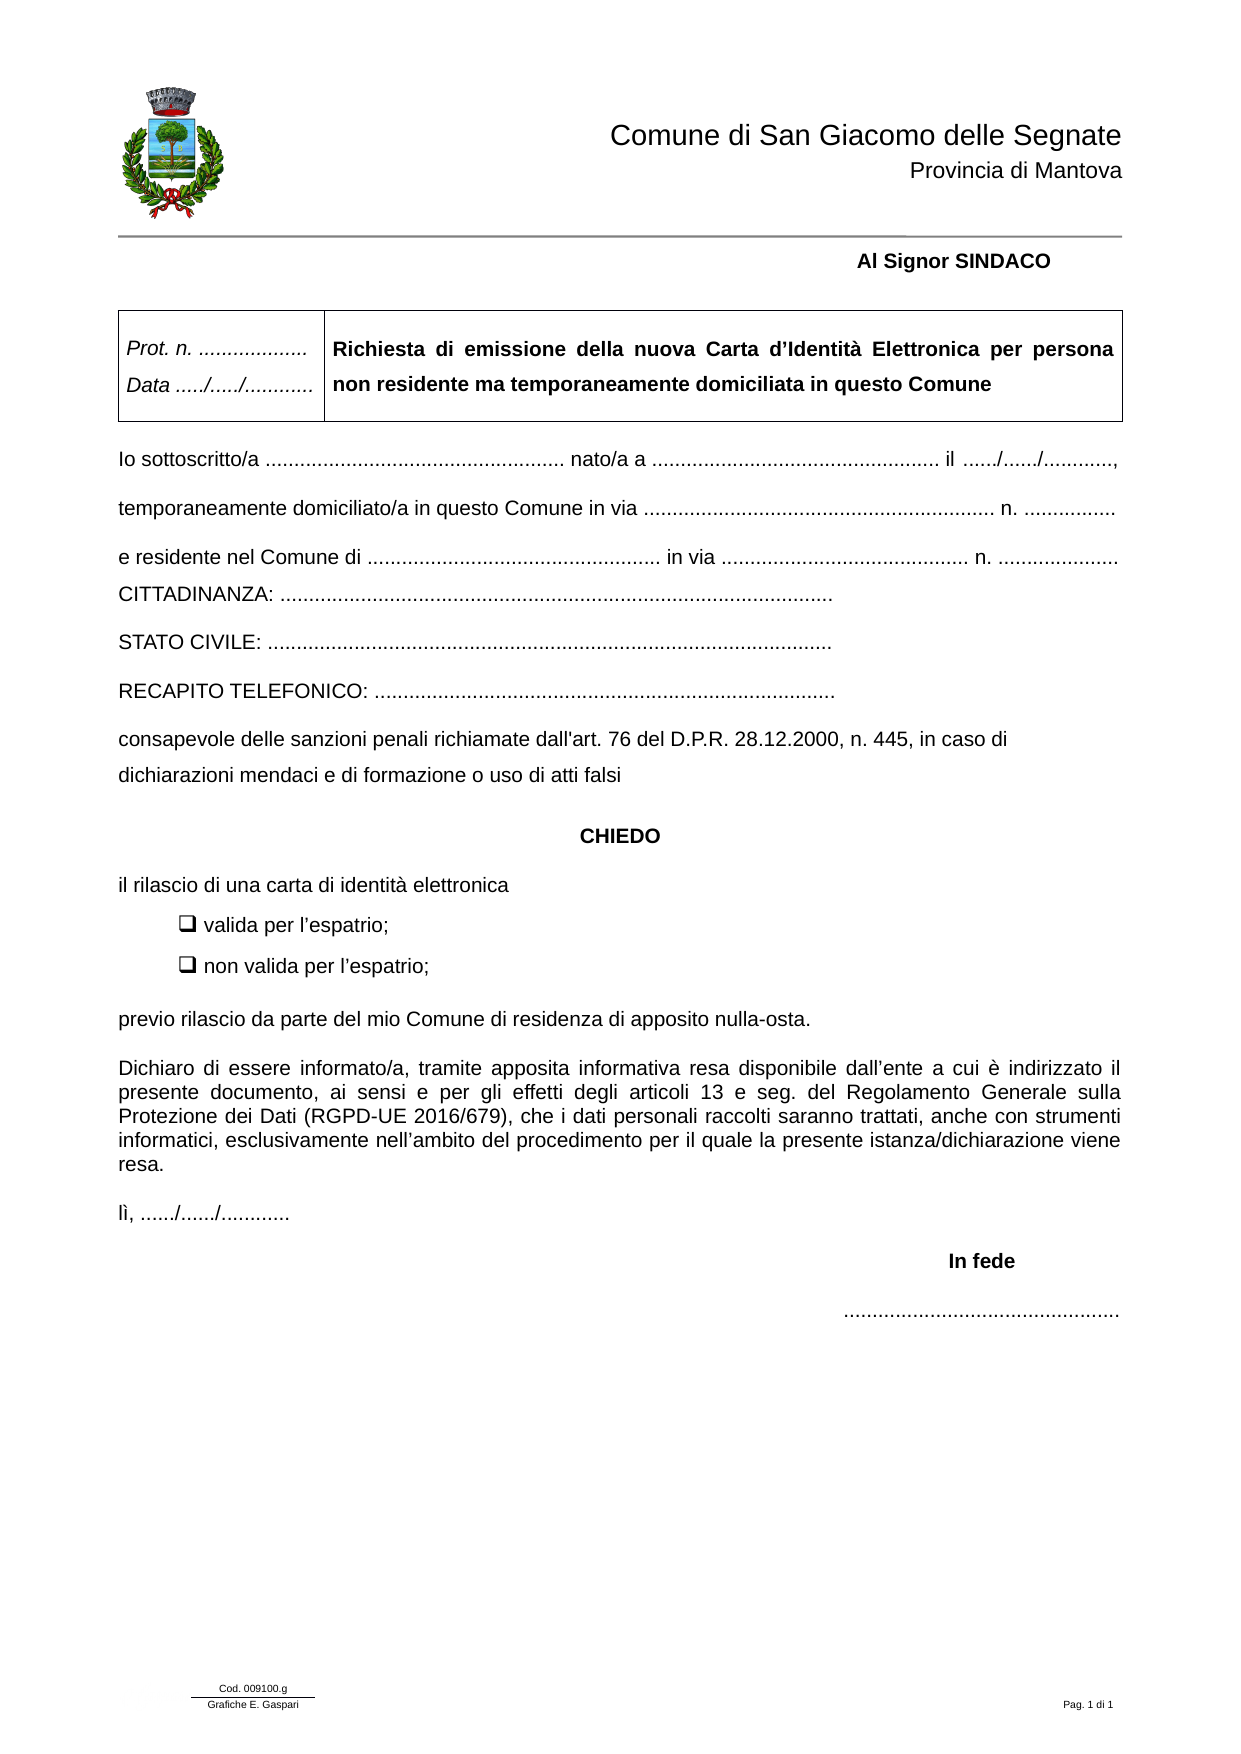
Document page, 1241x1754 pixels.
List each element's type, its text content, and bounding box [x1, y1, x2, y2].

table_header Prot. n. ................... Data ...../...../............ [119, 311, 324, 421]
text RECAPITO TELEFONICO: ................................................................................ [118, 678, 1122, 702]
text  valida per l’espatrio; [177, 913, 1122, 937]
text In fede [118, 1249, 1122, 1273]
text CITTADINANZA: ................................................................................................ [118, 582, 1122, 606]
text consapevole delle sanzioni penali richiamate dall'art. 76 del D.P.R. 28.12.2000, n. 445, in caso di dichiarazioni mendaci e di formazione o uso di atti falsi [118, 727, 1122, 787]
text  non valida per l’espatrio; [177, 953, 1122, 978]
text CHIEDO [118, 824, 1122, 848]
text Provincia di Mantova [224, 157, 1122, 183]
text Dichiaro di essere informato/a, tramite apposita informativa resa disponibile dall’ente a cui è indirizzato il presente documento, ai sensi e per gli effetti degli articoli 13 e seg. del Regolamento Generale sulla Protezione dei Dati (RGPD-UE 2016/679), che i dati personali raccolti saranno trattati, anche con strumenti informatici, esclusivamente nell’ambito del procedimento per il quale la presente istanza/dichiarazione viene resa. [118, 1056, 1122, 1175]
text Al Signor SINDACO [857, 249, 1122, 273]
table_header Richiesta di emissione della nuova Carta d’Identità Elettronica per persona non residente ma temporaneamente domiciliata in questo Comune [325, 311, 1122, 421]
text STATO CIVILE: .................................................................................................. [118, 630, 1122, 654]
text il rilascio di una carta di identità elettronica [118, 873, 1122, 897]
text lì, ....../....../............ [118, 1200, 1122, 1224]
text Comune di San Giacomo delle Segnate [224, 118, 1122, 152]
picture [122, 87, 224, 219]
text temporaneamente domiciliato/a in questo Comune in via ............................................................. n. ................ [118, 496, 1122, 520]
text Io sottoscritto/a .................................................... nato/a a .................................................. il ....../....../............, [118, 447, 1122, 471]
text previo rilascio da parte del mio Comune di residenza di apposito nulla-osta. [118, 1007, 1122, 1031]
text e residente nel Comune di ................................................... in via ........................................... n. ..................... [118, 545, 1122, 569]
text ................................................ [118, 1298, 1122, 1322]
